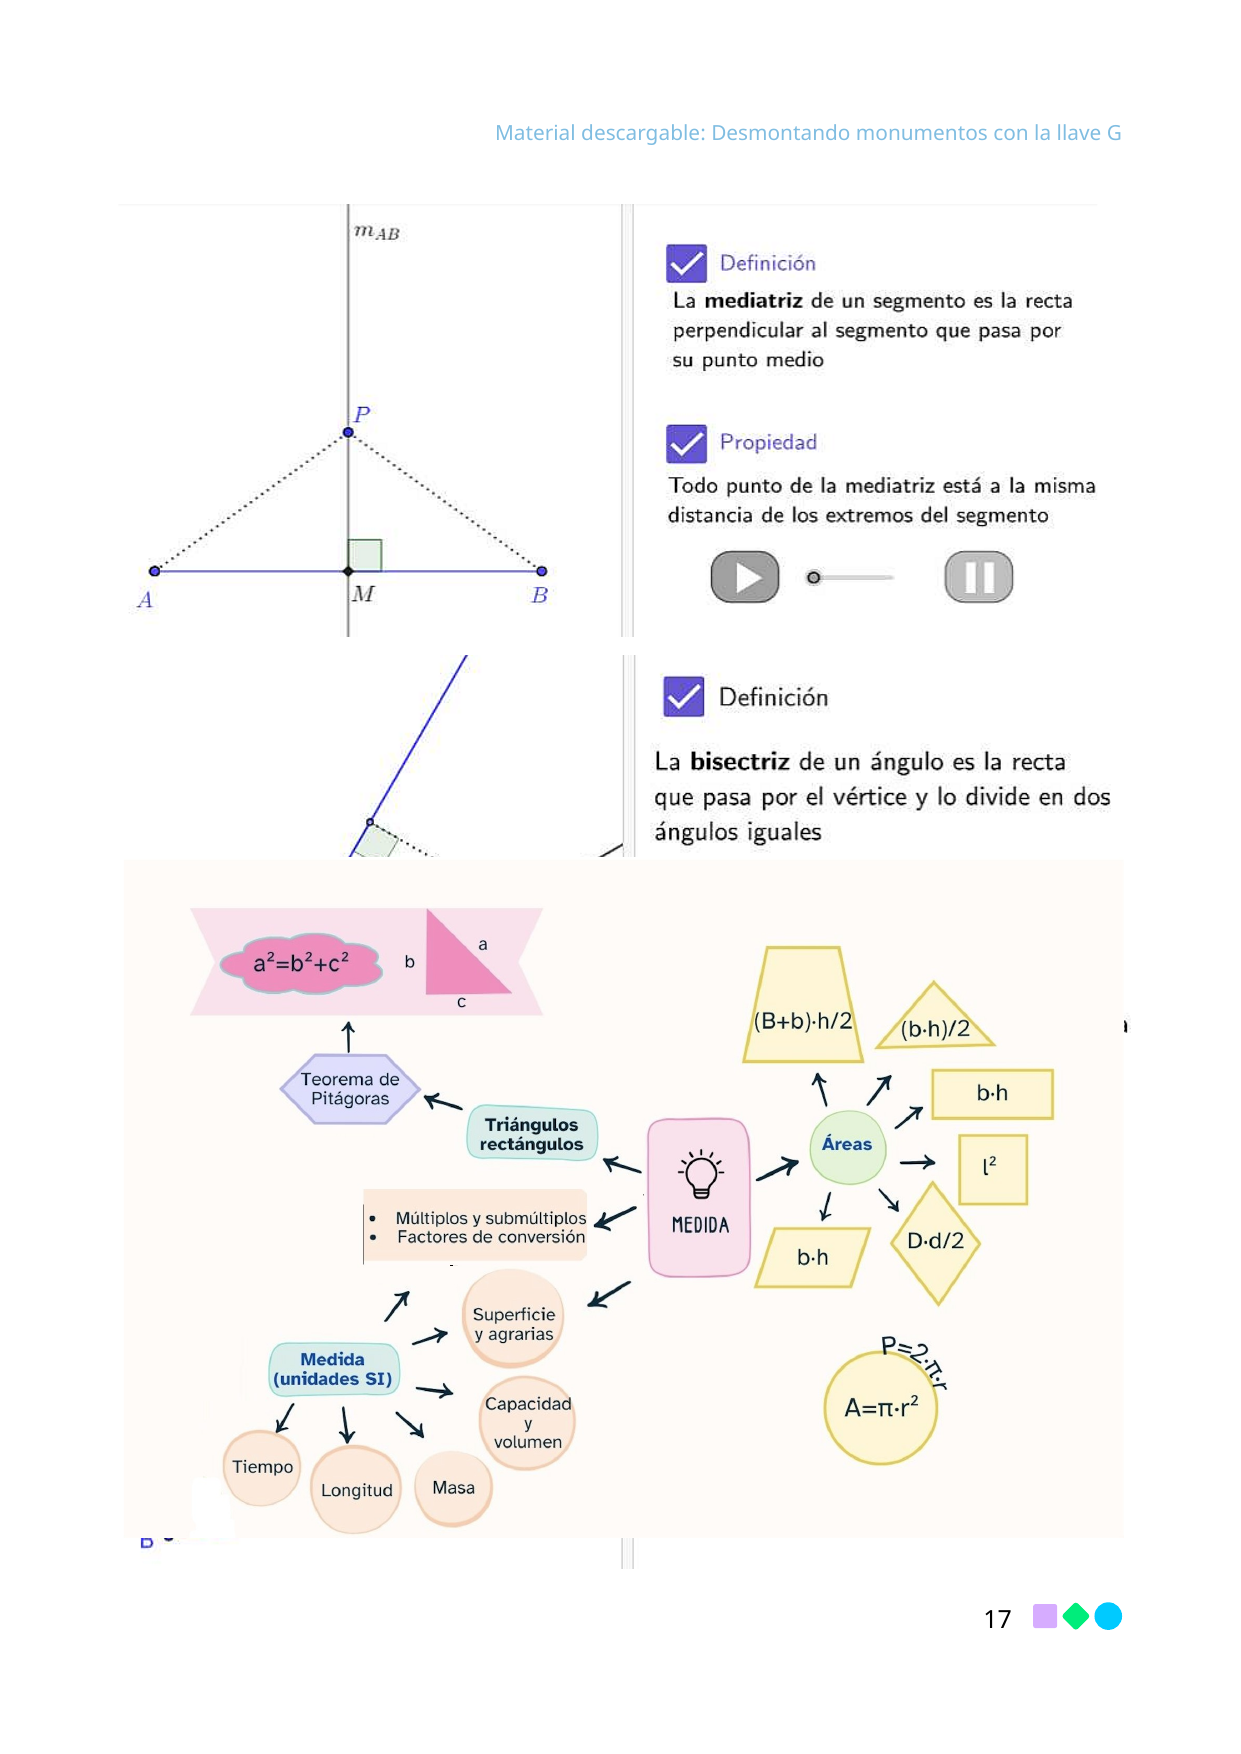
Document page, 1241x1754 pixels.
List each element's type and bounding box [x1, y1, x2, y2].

picture [121, 655, 1143, 1569]
picture [118, 204, 1098, 637]
